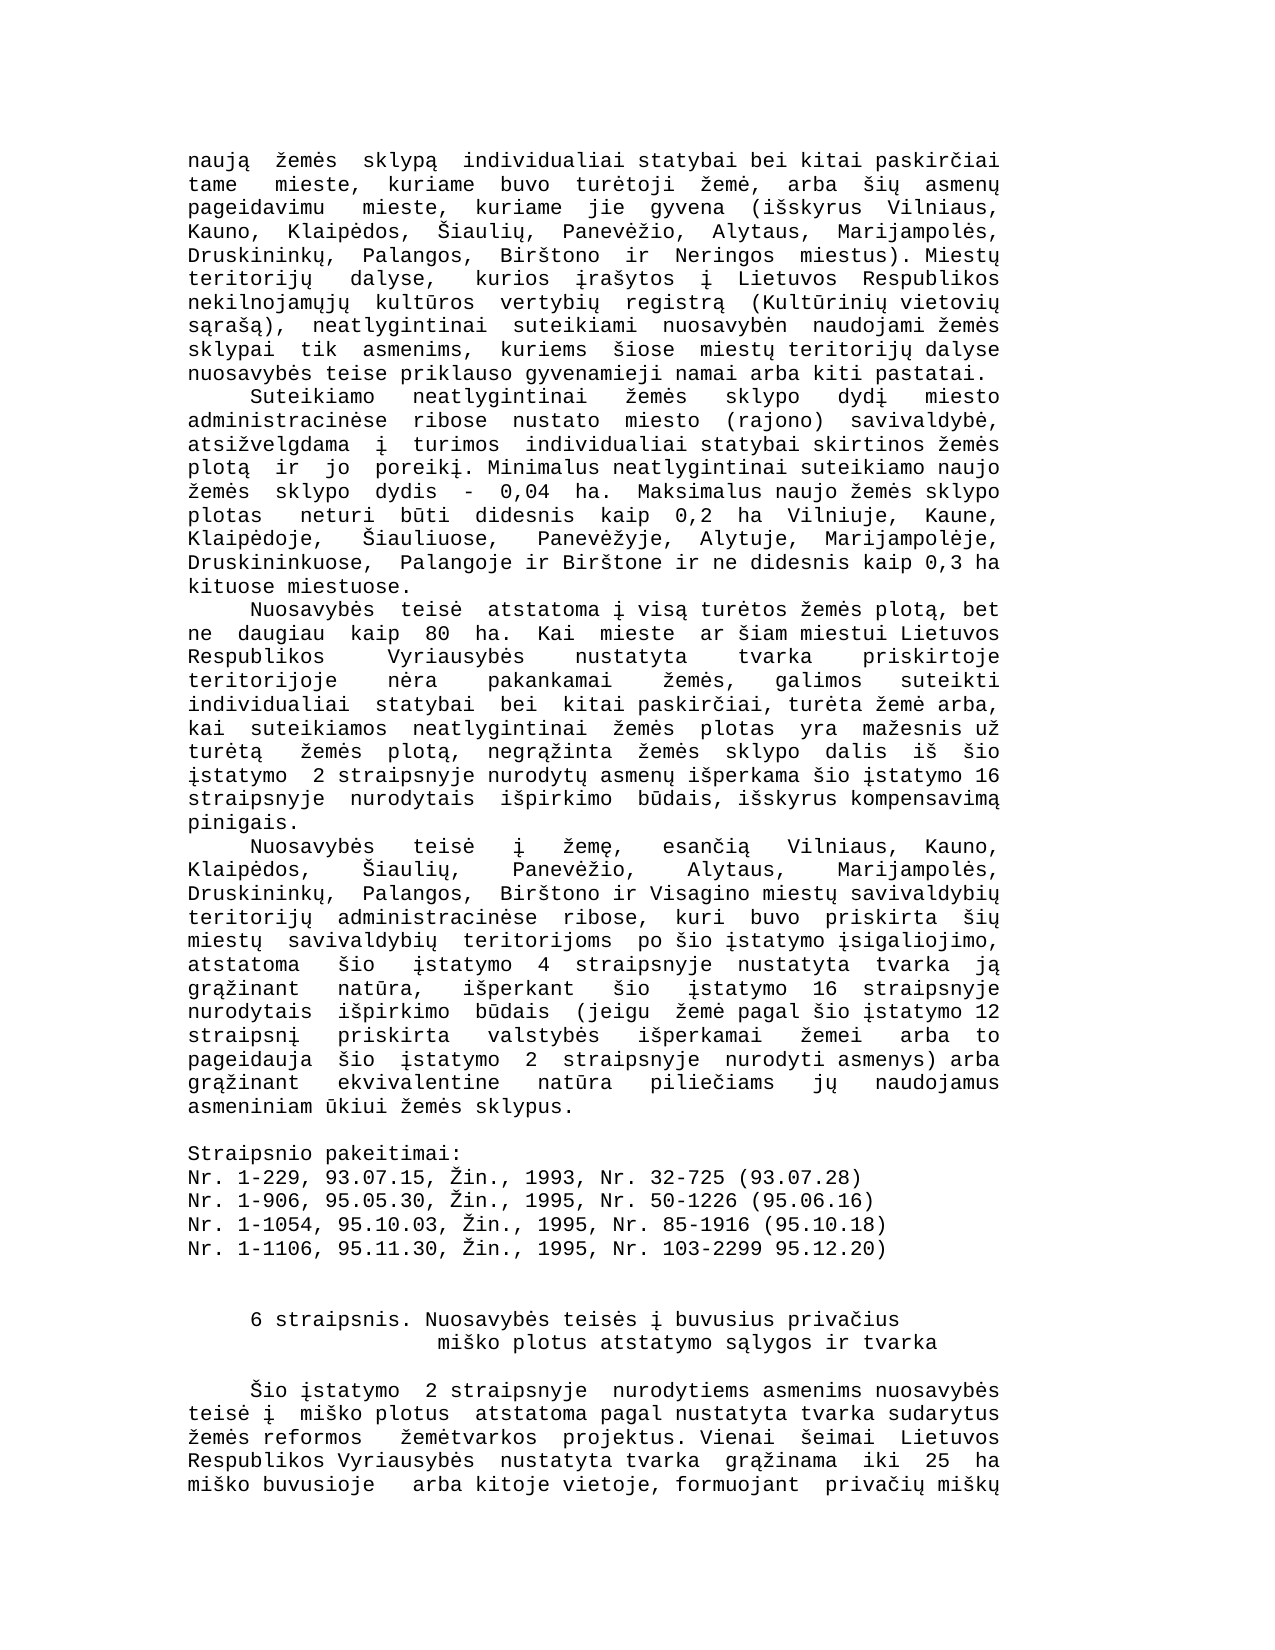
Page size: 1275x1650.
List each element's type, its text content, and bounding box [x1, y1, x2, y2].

text Šio įstatymo 2 straipsnyje nurodytiems asmenims nuosavybės [187, 1379, 1087, 1403]
text teritorijų dalyse, kurios įrašytos į Lietuvos Respublikos [187, 268, 1087, 292]
text žemės sklypo dydis - 0,04 ha. Maksimalus naujo žemės sklypo [187, 481, 1087, 505]
text įstatymo 2 straipsnyje nurodytų asmenų išperkama šio įstatymo 16 [187, 765, 1087, 788]
text asmeniniam ūkiui žemės sklypus. [187, 1096, 1087, 1119]
text pageidauja šio įstatymo 2 straipsnyje nurodyti asmenys) arba [187, 1048, 1087, 1072]
text sąrašą), neatlygintinai suteikiami nuosavybėn naudojami žemės [187, 316, 1087, 339]
text kituose miestuose. [187, 576, 1087, 599]
text nuosavybės teise priklauso gyvenamieji namai arba kiti pastatai. [187, 363, 1087, 386]
text Nr. 1-1106, 95.11.30, Žin., 1995, Nr. 103-2299 95.12.20) [187, 1238, 1087, 1261]
text nurodytais išpirkimo būdais (jeigu žemė pagal šio įstatymo 12 [187, 1001, 1087, 1025]
text Nuosavybės teisė atstatoma į visą turėtos žemės plotą, bet [187, 599, 1087, 623]
text miško buvusioje arba kitoje vietoje, formuojant privačių miškų [187, 1474, 1087, 1498]
text pinigais. [187, 812, 1087, 836]
text plotą ir jo poreikį. Minimalus neatlygintinai suteikiamo naujo [187, 457, 1087, 481]
text grąžinant natūra, išperkant šio įstatymo 16 straipsnyje [187, 978, 1087, 1001]
text Klaipėdoje, Šiauliuose, Panevėžyje, Alytuje, Marijampolėje, [187, 528, 1087, 552]
text Nr. 1-229, 93.07.15, Žin., 1993, Nr. 32-725 (93.07.28) [187, 1167, 1087, 1190]
text miško plotus atstatymo sąlygos ir tvarka [187, 1332, 1087, 1356]
text Klaipėdos, Šiaulių, Panevėžio, Alytaus, Marijampolės, [187, 859, 1087, 883]
text nekilnojamųjų kultūros vertybių registrą (Kultūrinių vietovių [187, 292, 1087, 316]
text teisė į miško plotus atstatoma pagal nustatyta tvarka sudarytus [187, 1403, 1087, 1427]
text Suteikiamo neatlygintinai žemės sklypo dydį miesto [187, 386, 1087, 410]
text individualiai statybai bei kitai paskirčiai, turėta žemė arba, [187, 694, 1087, 717]
text atstatoma šio įstatymo 4 straipsnyje nustatyta tvarka ją [187, 954, 1087, 978]
text naują žemės sklypą individualiai statybai bei kitai paskirčiai [187, 150, 1087, 174]
text miestų savivaldybių teritorijoms po šio įstatymo įsigaliojimo, [187, 930, 1087, 954]
text Druskininkuose, Palangoje ir Birštone ir ne didesnis kaip 0,3 ha [187, 552, 1087, 576]
text administracinėse ribose nustato miesto (rajono) savivaldybė, [187, 410, 1087, 434]
text plotas neturi būti didesnis kaip 0,2 ha Vilniuje, Kaune, [187, 505, 1087, 528]
text straipsnyje nurodytais išpirkimo būdais, išskyrus kompensavimą [187, 788, 1087, 812]
text grąžinant ekvivalentine natūra piliečiams jų naudojamus [187, 1072, 1087, 1096]
text tame mieste, kuriame buvo turėtoji žemė, arba šių asmenų [187, 174, 1087, 197]
text Nuosavybės teisė į žemę, esančią Vilniaus, Kauno, [187, 836, 1087, 859]
text Respublikos Vyriausybės nustatyta tvarka priskirtoje [187, 647, 1087, 670]
text Nr. 1-906, 95.05.30, Žin., 1995, Nr. 50-1226 (95.06.16) [187, 1190, 1087, 1214]
text pageidavimu mieste, kuriame jie gyvena (išskyrus Vilniaus, [187, 197, 1087, 221]
text žemės reformos žemėtvarkos projektus. Vienai šeimai Lietuvos [187, 1427, 1087, 1451]
text kai suteikiamos neatlygintinai žemės plotas yra mažesnis už [187, 717, 1087, 741]
text atsižvelgdama į turimos individualiai statybai skirtinos žemės [187, 434, 1087, 457]
text teritorijoje nėra pakankamai žemės, galimos suteikti [187, 670, 1087, 694]
text turėtą žemės plotą, negrąžinta žemės sklypo dalis iš šio [187, 741, 1087, 765]
text sklypai tik asmenims, kuriems šiose miestų teritorijų dalyse [187, 339, 1087, 363]
text teritorijų administracinėse ribose, kuri buvo priskirta šių [187, 907, 1087, 930]
text Druskininkų, Palangos, Birštono ir Visagino miestų savivaldybių [187, 883, 1087, 907]
text 6 straipsnis. Nuosavybės teisės į buvusius privačius [187, 1309, 1087, 1332]
text Nr. 1-1054, 95.10.03, Žin., 1995, Nr. 85-1916 (95.10.18) [187, 1214, 1087, 1238]
text Druskininkų, Palangos, Birštono ir Neringos miestus). Miestų [187, 244, 1087, 268]
text Kauno, Klaipėdos, Šiaulių, Panevėžio, Alytaus, Marijampolės, [187, 221, 1087, 244]
text Straipsnio pakeitimai: [187, 1143, 1087, 1167]
text Respublikos Vyriausybės nustatyta tvarka grąžinama iki 25 ha [187, 1451, 1087, 1474]
text ne daugiau kaip 80 ha. Kai mieste ar šiam miestui Lietuvos [187, 623, 1087, 647]
text straipsnį priskirta valstybės išperkamai žemei arba to [187, 1025, 1087, 1048]
